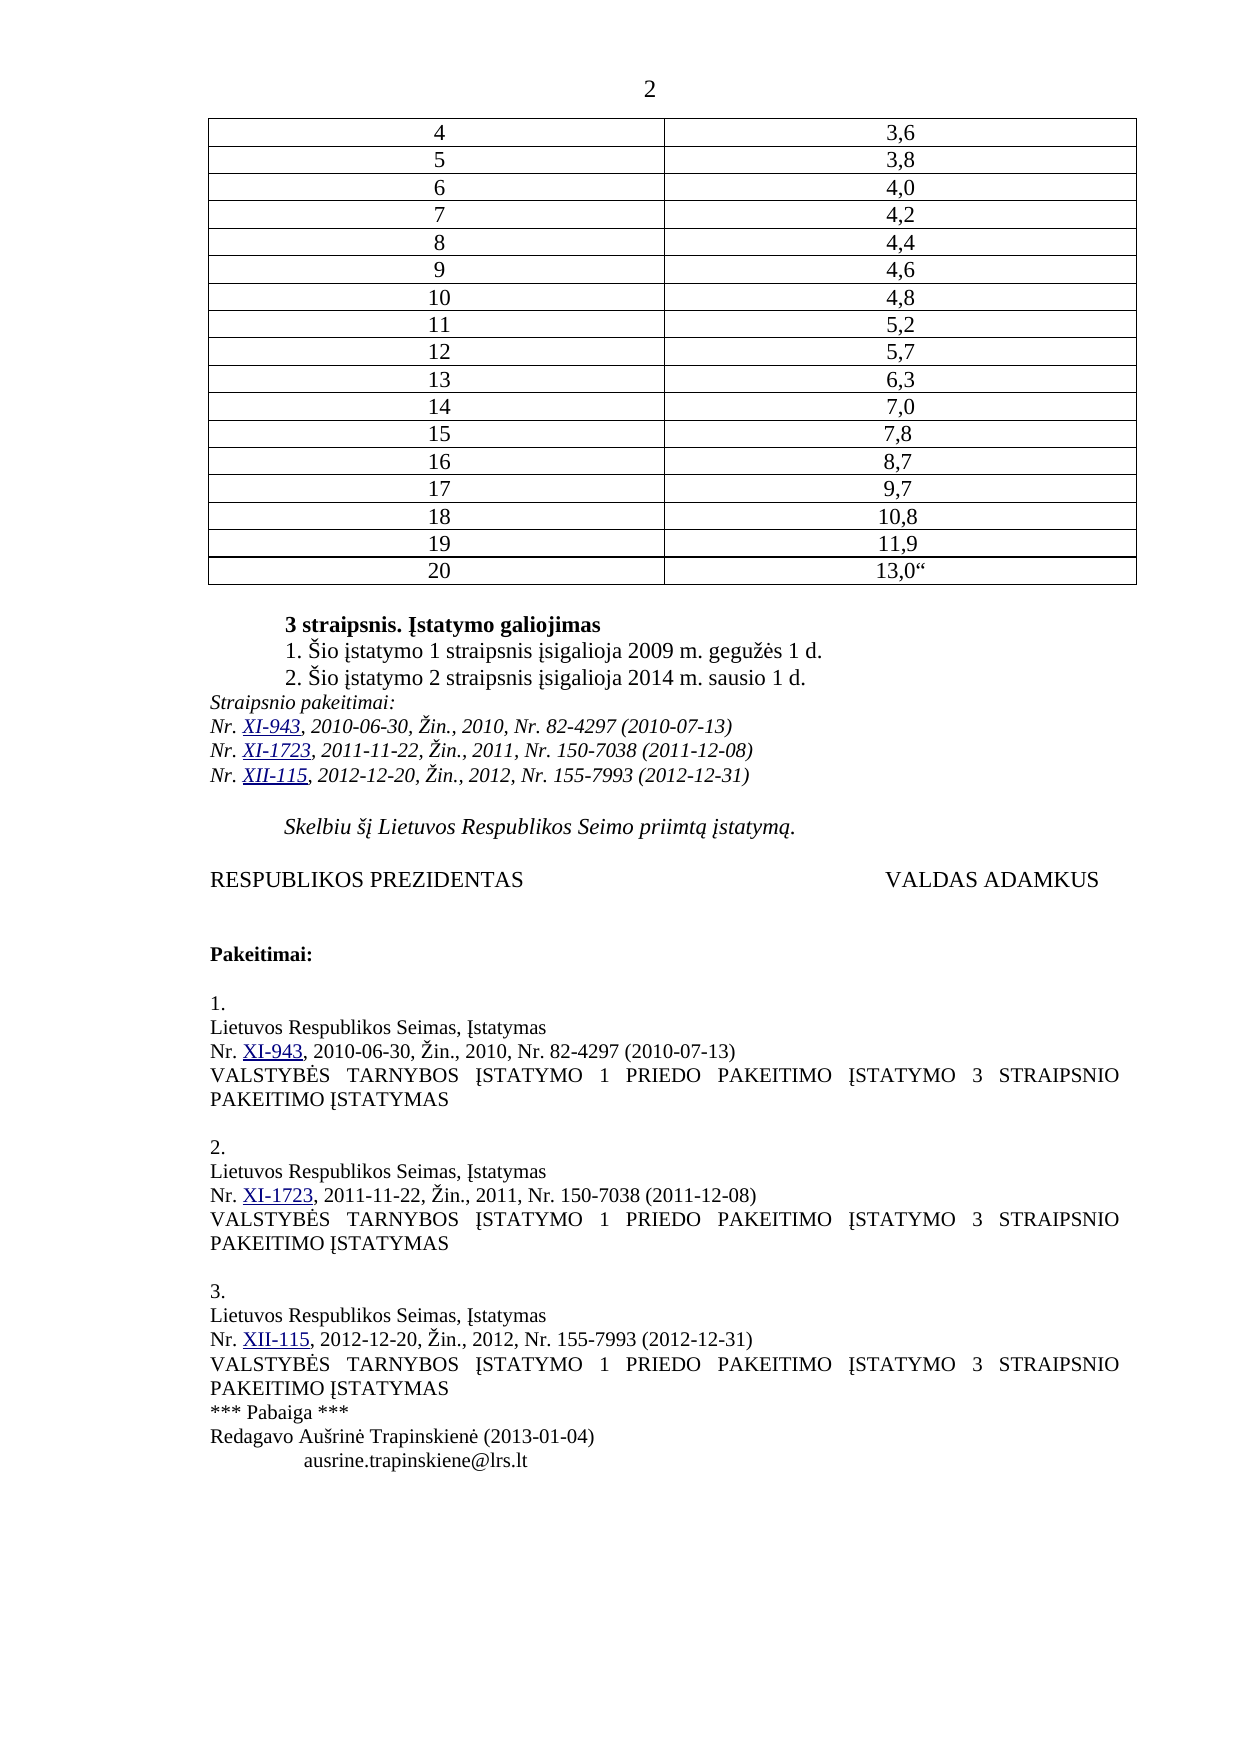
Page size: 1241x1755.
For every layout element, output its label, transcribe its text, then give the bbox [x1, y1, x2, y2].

text 2. Šio įstatymo 2 straipsnis įsigalioja 2014 m. sausio 1 d. [210, 664, 1121, 690]
table_cell 4 [209, 119, 664, 146]
table_cell 13,0“ [665, 558, 1136, 584]
table_cell 13 [209, 366, 664, 392]
text ausrine.trapinskiene@lrs.lt [210, 1448, 1120, 1472]
table_cell 12 [209, 338, 664, 365]
table_cell 14 [209, 393, 664, 419]
table_cell 6 [209, 174, 664, 200]
table_cell 9 [209, 256, 664, 282]
text 3. [210, 1279, 1120, 1303]
text Redagavo Aušrinė Trapinskienė (2013-01-04) [210, 1424, 1120, 1448]
table_cell 4,4 [665, 229, 1136, 255]
table_cell 10 [209, 284, 664, 310]
text 3 straipsnis. Įstatymo galiojimas [210, 611, 1121, 638]
table_cell 4,2 [665, 201, 1136, 228]
table_cell 3,8 [665, 147, 1136, 173]
table_cell 11,9 [665, 530, 1136, 556]
table_cell 7,0 [665, 393, 1136, 419]
text VALSTYBĖS TARNYBOS ĮSTATYMO 1 PRIEDO PAKEITIMO ĮSTATYMO 3 STRAIPSNIO PAKEITIMO ĮSTATYMAS [210, 1351, 1120, 1399]
table_cell 4,0 [665, 174, 1136, 200]
table_cell 5,7 [665, 338, 1136, 365]
text VALSTYBĖS TARNYBOS ĮSTATYMO 1 PRIEDO PAKEITIMO ĮSTATYMO 3 STRAIPSNIO PAKEITIMO ĮSTATYMAS [210, 1063, 1120, 1111]
table_cell 4,8 [665, 284, 1136, 310]
text RESPUBLIKOS PREZIDENTAS VALDAS ADAMKUS [210, 866, 1120, 892]
table_cell 17 [209, 475, 664, 502]
text VALSTYBĖS TARNYBOS ĮSTATYMO 1 PRIEDO PAKEITIMO ĮSTATYMO 3 STRAIPSNIO PAKEITIMO ĮSTATYMAS [210, 1207, 1120, 1255]
text Nr. XII-115, 2012-12-20, Žin., 2012, Nr. 155-7993 (2012-12-31) [210, 1327, 1120, 1351]
table_cell 15 [209, 421, 664, 447]
text Straipsnio pakeitimai: [210, 690, 1121, 714]
table_cell 8,7 [665, 448, 1136, 474]
text 1. [210, 991, 1120, 1014]
text Nr. XI-943, 2010-06-30, Žin., 2010, Nr. 82-4297 (2010-07-13) [210, 1039, 1120, 1063]
table_cell 9,7 [665, 475, 1136, 502]
table_cell 18 [209, 503, 664, 529]
table_cell 8 [209, 229, 664, 255]
table_cell 19 [209, 530, 664, 556]
text Pakeitimai: [210, 942, 1120, 966]
text *** Pabaiga *** [210, 1399, 1120, 1424]
text Lietuvos Respublikos Seimas, Įstatymas [210, 1014, 1120, 1039]
text Nr. XI-1723, 2011-11-22, Žin., 2011, Nr. 150-7038 (2011-12-08) [210, 738, 1120, 762]
table_cell 4,6 [665, 256, 1136, 282]
table_cell 16 [209, 448, 664, 474]
table_cell 11 [209, 311, 664, 337]
text Nr. XII-115, 2012-12-20, Žin., 2012, Nr. 155-7993 (2012-12-31) [210, 762, 1120, 787]
text Lietuvos Respublikos Seimas, Įstatymas [210, 1159, 1120, 1183]
text 1. Šio įstatymo 1 straipsnis įsigalioja 2009 m. gegužės 1 d. [210, 638, 1121, 664]
text 2. [210, 1135, 1120, 1159]
text Lietuvos Respublikos Seimas, Įstatymas [210, 1303, 1120, 1327]
table_cell 3,6 [665, 119, 1136, 146]
table_cell 7 [209, 201, 664, 228]
table_cell 20 [209, 558, 664, 584]
text Nr. XI-943, 2010-06-30, Žin., 2010, Nr. 82-4297 (2010-07-13) [210, 714, 1120, 738]
table_cell 10,8 [665, 503, 1136, 529]
text Skelbiu šį Lietuvos Respublikos Seimo priimtą įstatymą. [210, 813, 1120, 839]
table_cell 6,3 [665, 366, 1136, 392]
table_cell 7,8 [665, 421, 1136, 447]
table_cell 5,2 [665, 311, 1136, 337]
text Nr. XI-1723, 2011-11-22, Žin., 2011, Nr. 150-7038 (2011-12-08) [210, 1183, 1120, 1207]
table_cell 5 [209, 147, 664, 173]
